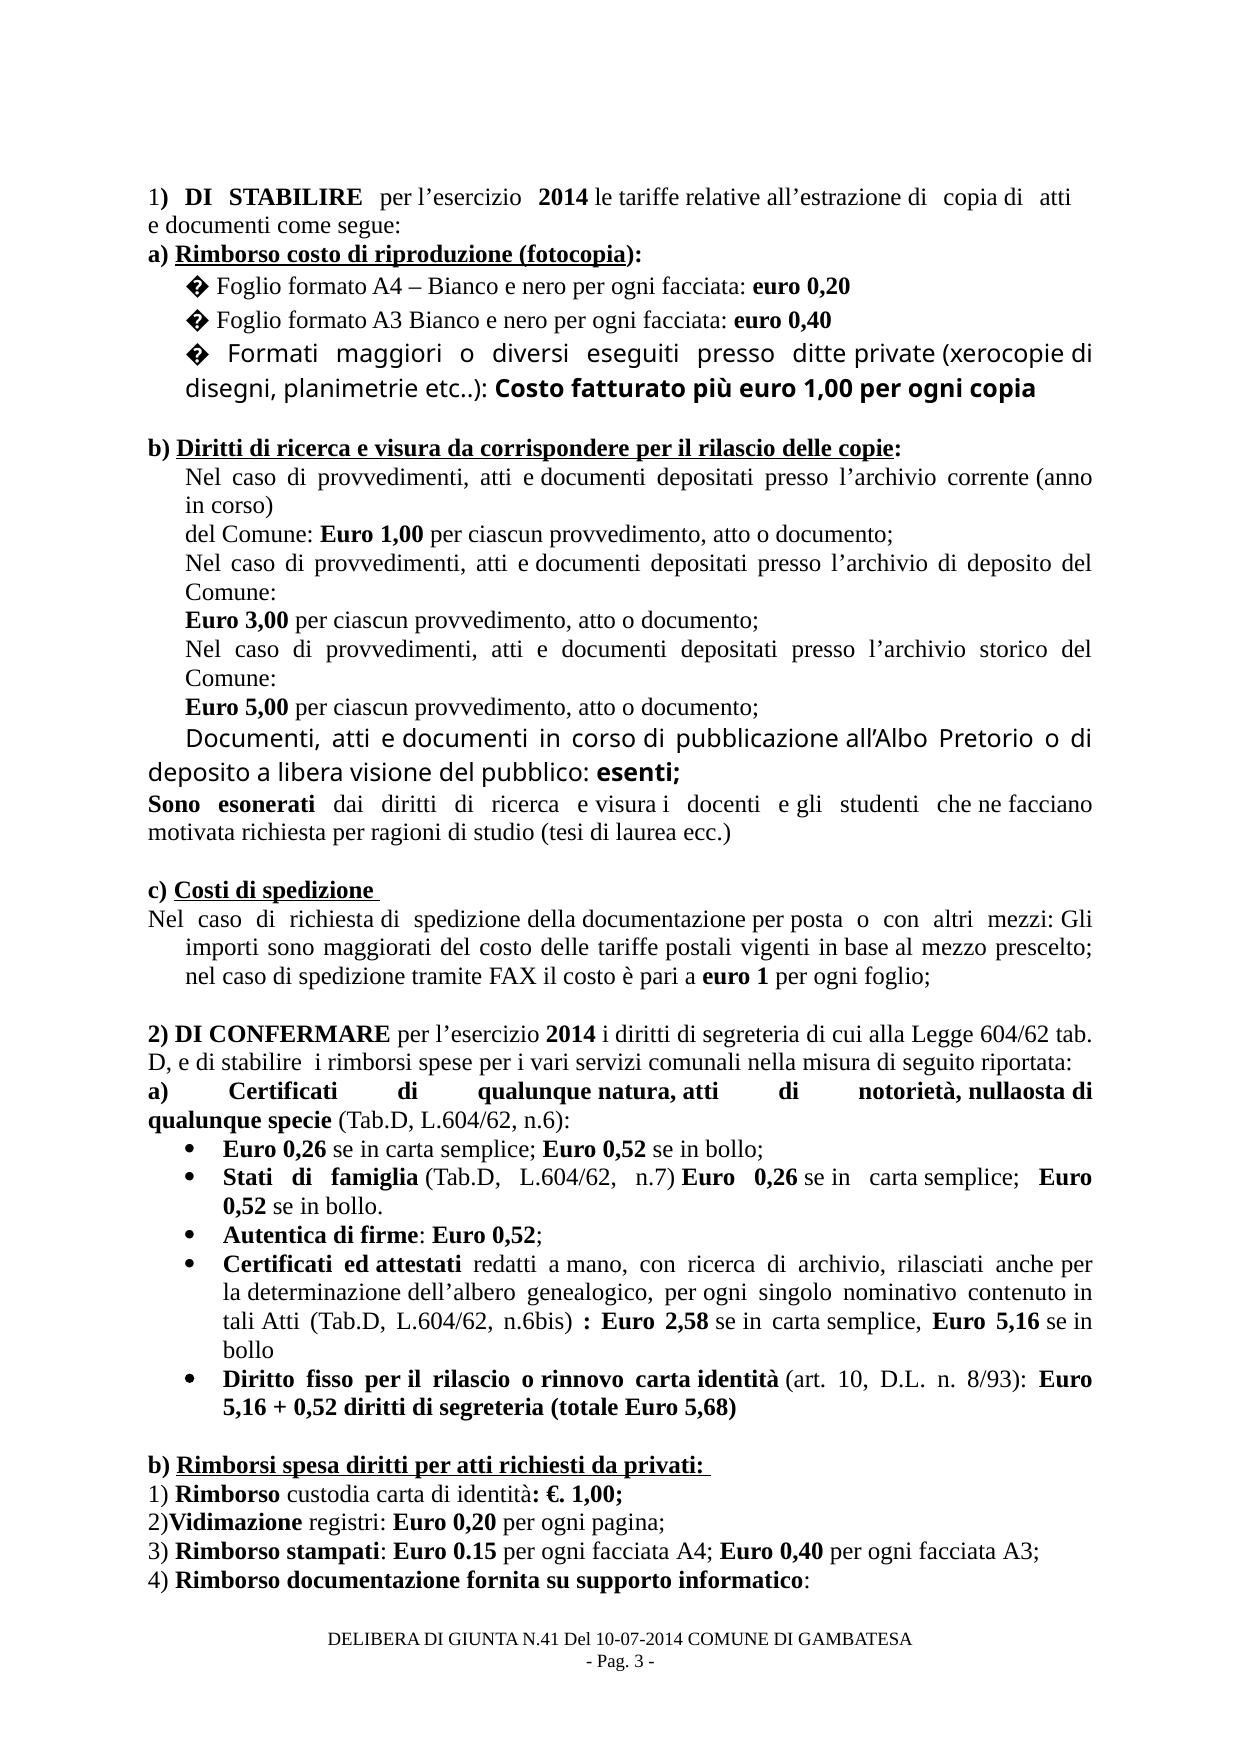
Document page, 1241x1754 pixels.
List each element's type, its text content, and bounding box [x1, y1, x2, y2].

list Diritto fisso per il rilascio o rinnovo carta identità (art. 10, D.L. n. 8/93): Euro 5,16 + 0,52 diritti di segreteria (totale Euro 5,68) [185, 1364, 1092, 1421]
text 2)Vidimazione registri: Euro 0,20 per ogni pagina; [148, 1507, 1092, 1536]
text Documenti, atti e documenti in corso di pubblicazione all’Albo Pretorio o di deposito a libera visione del pubblico: esenti; [148, 721, 1092, 789]
text Nel caso di provvedimenti, atti e documenti depositati presso l’archivio di deposito del Comune: [185, 548, 1092, 606]
text Nel caso di richiesta di spedizione della documentazione per posta o con altri mezzi: Gli importi sono maggiorati del costo delle tariffe postali vigenti in base al mezzo prescelto; nel caso di spedizione tramite FAX il costo è pari a euro 1 per ogni foglio; [148, 904, 1092, 990]
text 4) Rimborso documentazione fornita su supporto informatico: [148, 1565, 1092, 1594]
text b) Rimborsi spesa diritti per atti richiesti da privati: [148, 1450, 1092, 1479]
text Sono esonerati dai diritti di ricerca e visura i docenti e gli studenti che ne facciano motivata richiesta per ragioni di studio (tesi di laurea ecc.) [148, 789, 1092, 846]
text � Foglio formato A3 ­Bianco e nero ­per ogni facciata: euro 0,40 [185, 302, 1092, 336]
text Euro 5,00 per ciascun provvedimento, atto o documento; [185, 692, 1092, 721]
text 1) Rimborso custodia carta di identità: €. 1,00; [148, 1479, 1092, 1507]
list Certificati ed attestati redatti a mano, con ricerca di archivio, rilasciati anche per la determinazione dell’albero genealogico, per ogni singolo nominativo contenuto in tali Atti (Tab.D, L.604/62, n.6­bis) : Euro 2,58 se in carta semplice, Euro 5,16 se in bollo [185, 1249, 1092, 1364]
text Euro 3,00 per ciascun provvedimento, atto o documento; [185, 606, 1092, 634]
text � Foglio formato A4 – Bianco e nero ­per ogni facciata: euro 0,20 [185, 268, 1092, 302]
text b) Diritti di ricerca e visura da corrispondere per il rilascio delle copie: [148, 433, 1092, 462]
text a) Rimborso costo di riproduzione (fotocopia): [148, 239, 1092, 268]
list Autentica di firme: Euro 0,52; [185, 1220, 1092, 1249]
text a) Certificati di qualunque natura, atti di notorietà, nulla­osta di qualunque specie (Tab.D, L.604/62, n.6): [148, 1076, 1092, 1134]
list Euro 0,26 se in carta semplice; Euro 0,52 se in bollo; [185, 1134, 1092, 1162]
text Nel caso di provvedimenti, atti e documenti depositati presso l’archivio corrente (anno in corso) [185, 462, 1092, 519]
list Stati di famiglia (Tab.D, L.604/62, n.7) Euro 0,26 se in carta semplice; Euro 0,52 se in bollo. [185, 1162, 1092, 1220]
text 3) Rimborso stampati: Euro 0.15 per ogni facciata A4; Euro 0,40 per ogni facciata A3; [148, 1536, 1092, 1565]
text del Comune: Euro 1,00 per ciascun provvedimento, atto o documento; [185, 519, 1092, 548]
text � Formati maggiori o diversi eseguiti presso ditte private (xerocopie di disegni, planimetrie etc..): Costo fatturato più euro 1,00 per ogni copia [185, 336, 1092, 404]
text Nel caso di provvedimenti, atti e documenti depositati presso l’archivio storico del Comune: [185, 634, 1092, 692]
text 1) DI STABILIRE per l’esercizio 2014 le tariffe relative all’estrazione di copia di atti e documenti come segue: [148, 182, 1071, 239]
text c) Costi di spedizione [148, 875, 1092, 904]
text 2) DI CONFERMARE per l’esercizio 2014 i diritti di segreteria di cui alla Legge 604/62 tab. D, e di stabilire i rimborsi spese per i vari servizi comunali nella misura di seguito riportata: [148, 1019, 1092, 1076]
